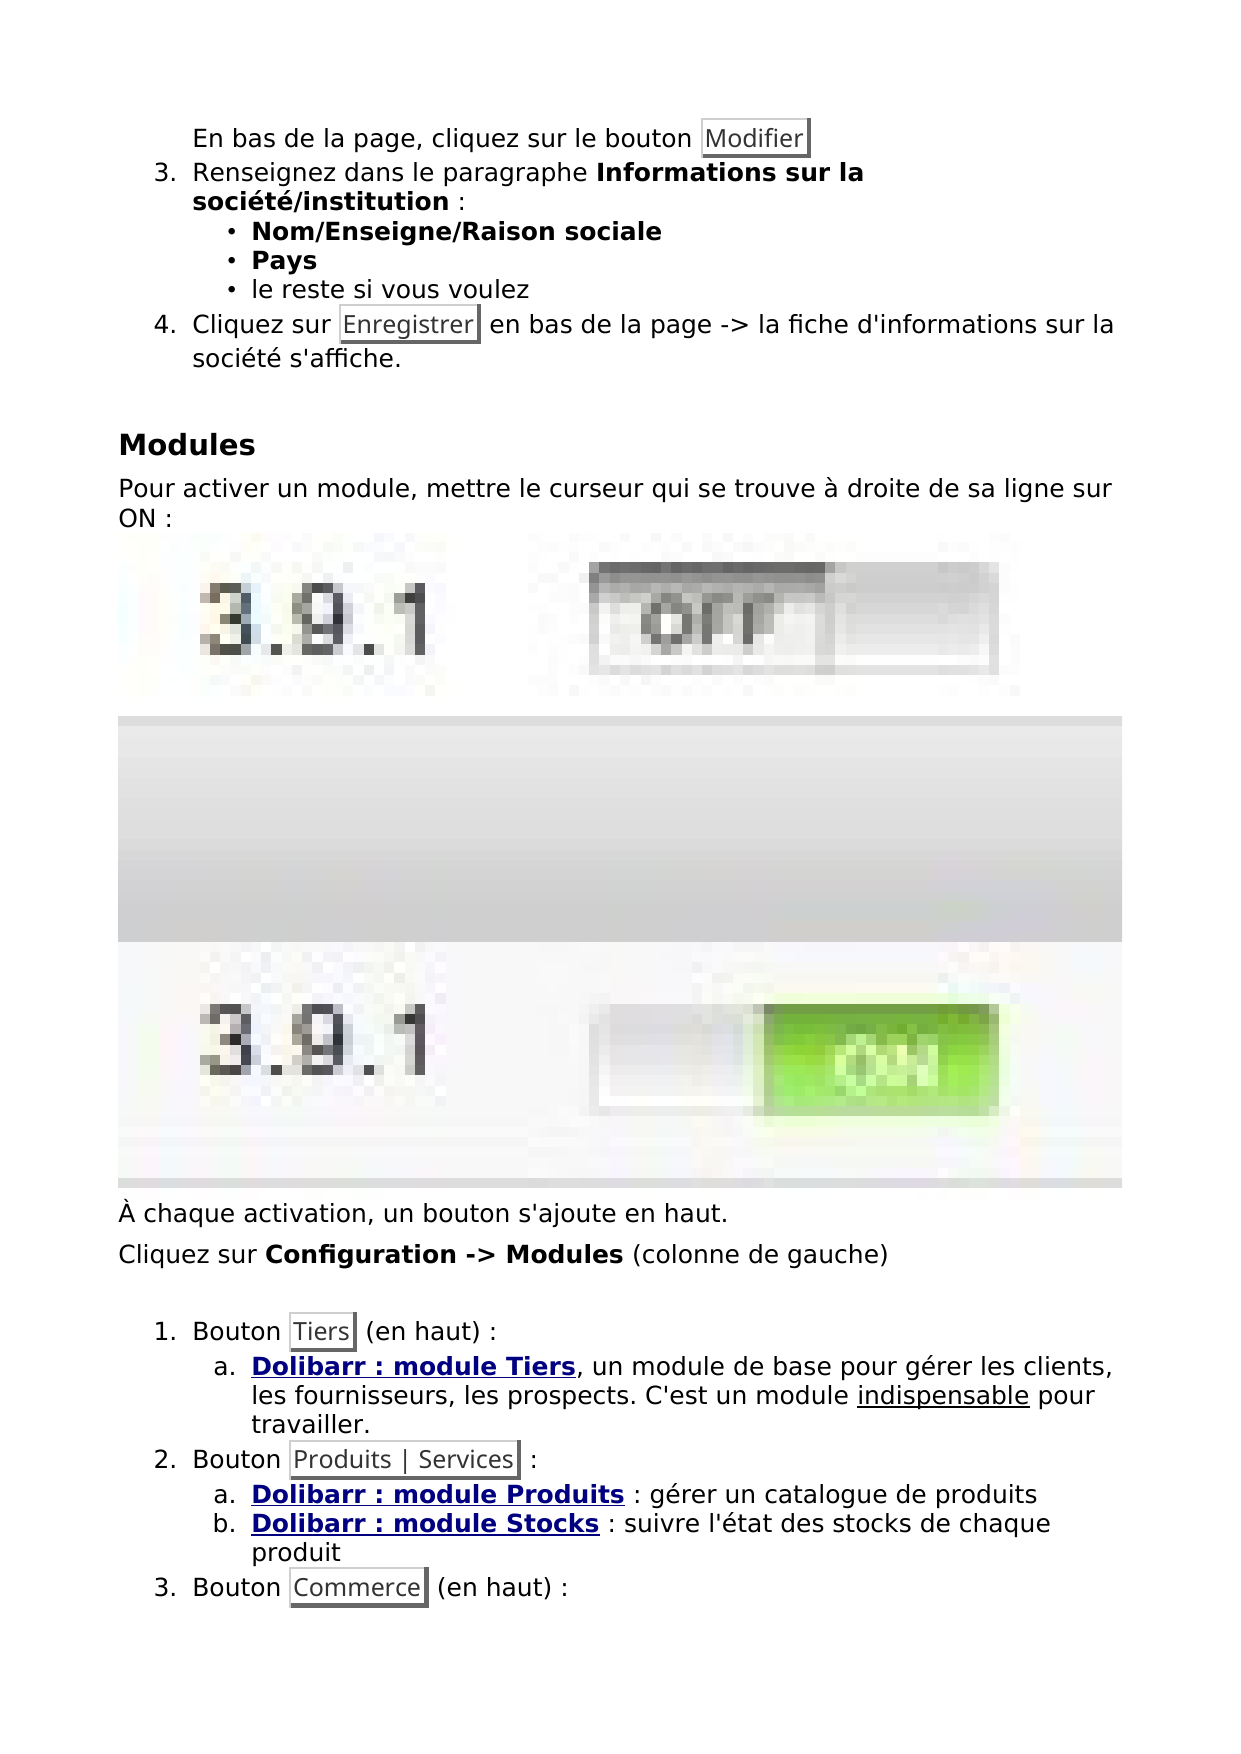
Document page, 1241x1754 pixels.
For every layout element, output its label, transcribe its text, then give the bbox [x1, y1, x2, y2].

list Bouton Tiers (en haut) : [357, 1312, 1122, 1352]
list Nom/Enseigne/Raison sociale [236, 217, 1122, 246]
list Pays [236, 246, 1122, 275]
subtitle Modules [118, 428, 1122, 462]
text À chaque activation, un bouton s'ajoute en haut. [118, 1199, 1122, 1228]
list Dolibarr : module Tiers, un module de base pour gérer les clients, les fournisseurs, les prospects. C'est un module indispensable pour travailler. [236, 1352, 1122, 1439]
list Bouton Tiers (en haut) : [177, 1312, 289, 1352]
list Dolibarr : module Produits : gérer un catalogue de produits [236, 1480, 1122, 1509]
list Bouton Produits | Services [177, 1439, 520, 1480]
list Bouton Commerce (en haut) : [177, 1567, 289, 1608]
text Cliquez sur Configuration -> Modules (colonne de gauche) [118, 1241, 1122, 1270]
list Cliquez sur Configuration -> Société/Institution (colonne de gauche). En bas de la page, cliquez sur le bouton Modifier [177, 118, 701, 158]
list Renseignez dans le paragraphe Informations sur la société/institution : [177, 158, 1122, 217]
list Cliquez sur Enregistrer en bas de la page -> la fiche d'informations sur la société s'affiche. [177, 304, 1122, 374]
list Cliquez sur Configuration -> Société/Institution (colonne de gauche). En bas de la page, cliquez sur le bouton Modifier [811, 118, 1122, 158]
picture [118, 533, 1123, 1199]
list Bouton Commerce (en haut) : [429, 1567, 1122, 1608]
list : [521, 1439, 1122, 1480]
list le reste si vous voulez [236, 275, 1122, 304]
list Dolibarr : module Stocks : suivre l'état des stocks de chaque produit [236, 1509, 1122, 1567]
text Pour activer un module, mettre le curseur qui se trouve à droite de sa ligne sur ON : [118, 475, 1122, 533]
